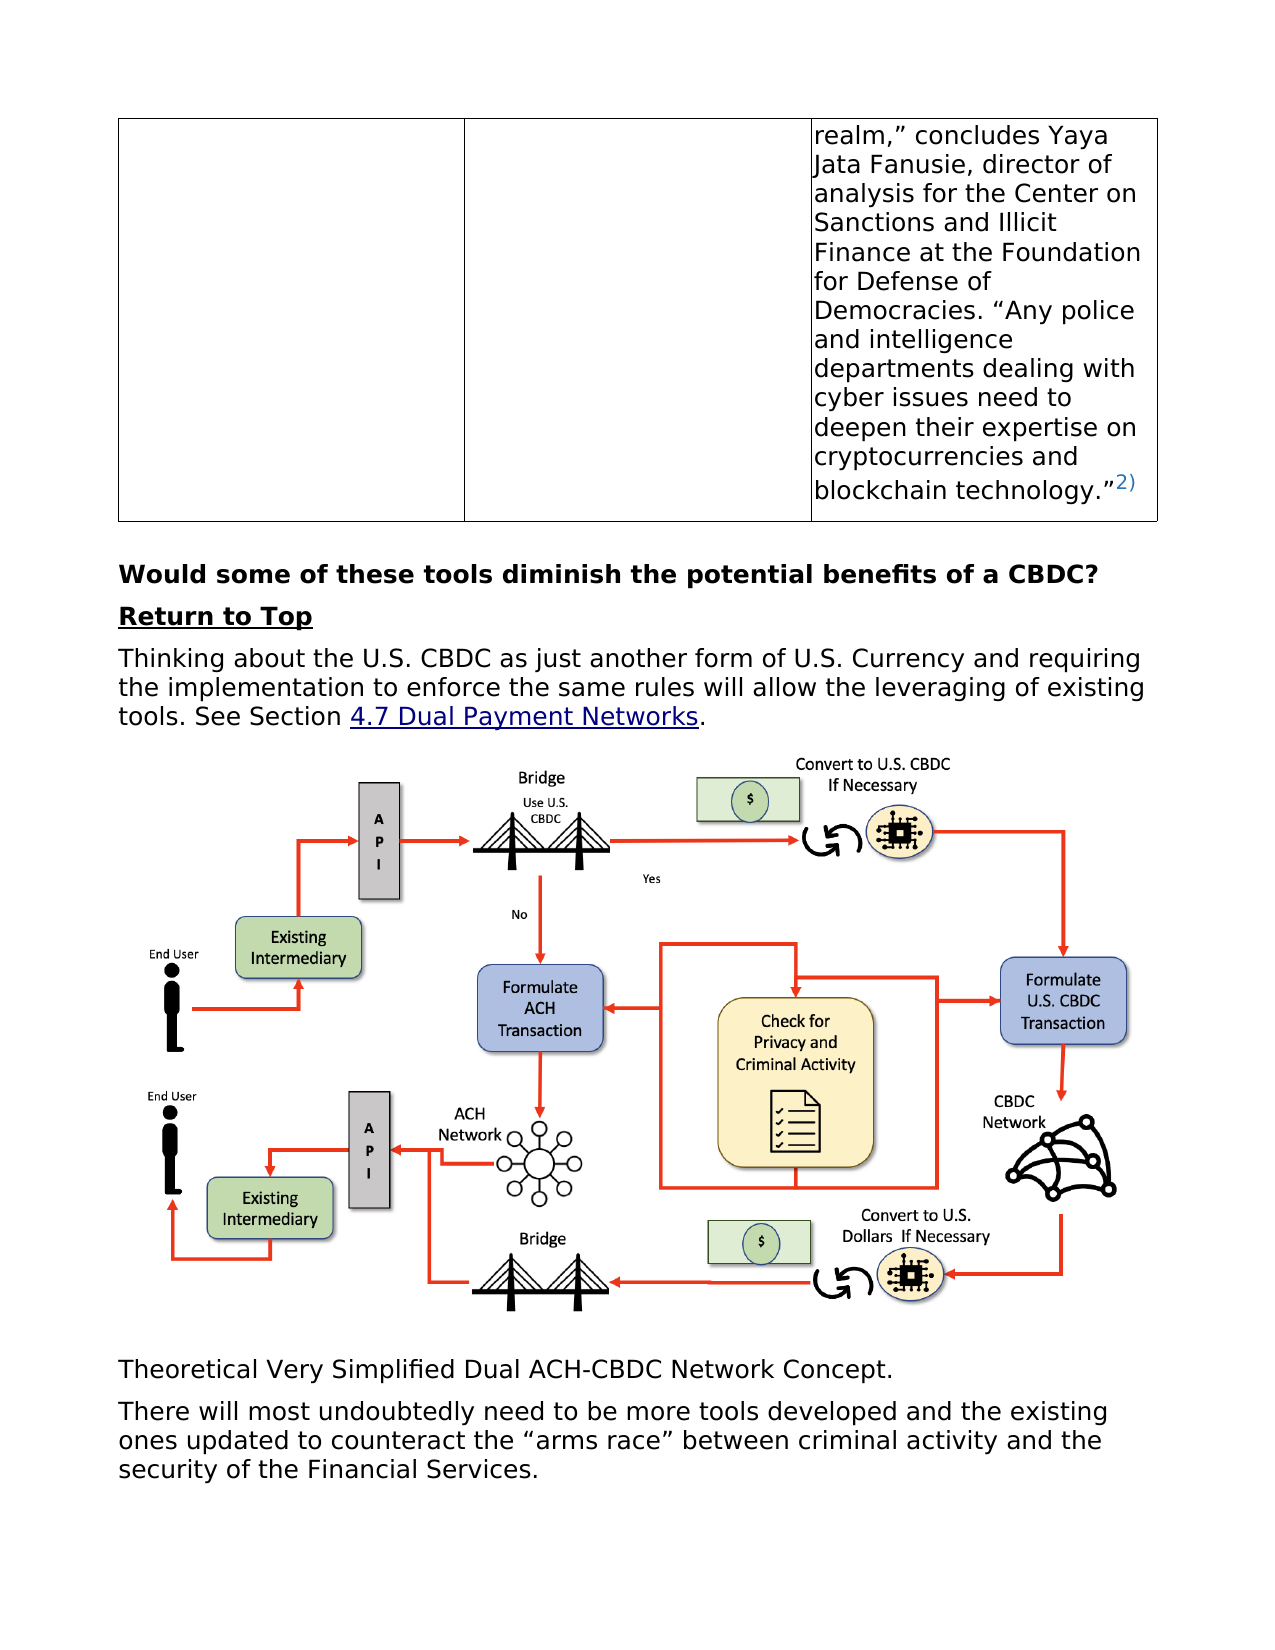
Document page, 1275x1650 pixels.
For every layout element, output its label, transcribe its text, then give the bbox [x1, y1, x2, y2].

text There will most undoubtedly need to be more tools developed and the existing ones updated to counteract the “arms race” between criminal activity and the security of the Financial Services. [118, 1397, 1157, 1484]
picture [118, 743, 1157, 1314]
table_cell [119, 119, 464, 521]
subtitle Would some of these tools diminish the potential benefits of a CBDC? [118, 561, 1157, 590]
table_cell realm,” concludes Yaya Jata Fanusie, director of analysis for the Center on Sanctions and Illicit Finance at the Foundation for Defense of Democracies. “Any police and intelligence departments dealing with cyber issues need to deepen their expertise on cryptocurrencies and blockchain technology.”2) [812, 119, 1157, 521]
text Theoretical Very Simplified Dual ACH-CBDC Network Concept. [118, 1355, 1157, 1384]
text Return to Top [118, 602, 1157, 631]
table_cell [465, 119, 811, 521]
text Thinking about the U.S. CBDC as just another form of U.S. Currency and requiring the implementation to enforce the same rules will allow the leveraging of existing tools. See Section 4.7 Dual Payment Networks. [118, 644, 1157, 731]
